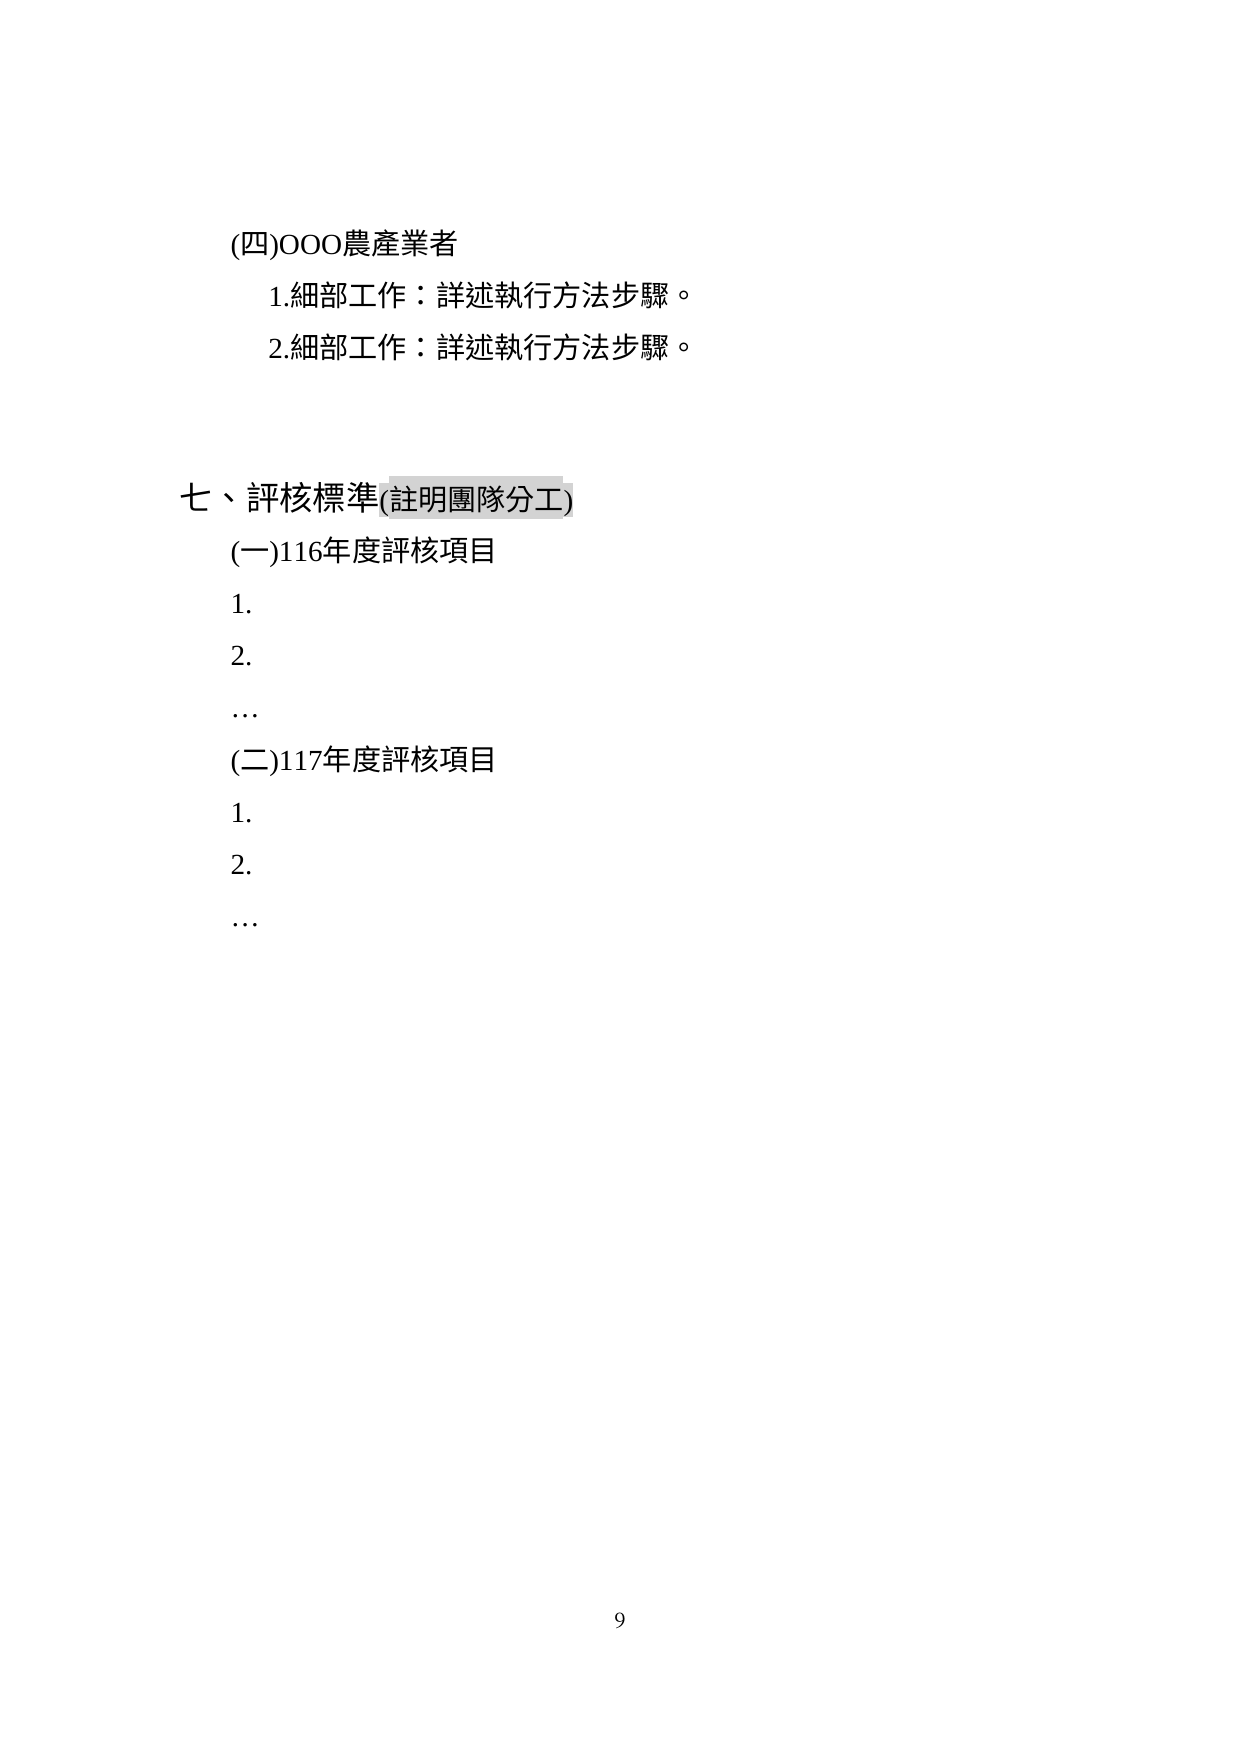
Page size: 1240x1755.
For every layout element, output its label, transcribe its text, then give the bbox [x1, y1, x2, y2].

text 2. [230, 832, 1127, 884]
text (四)OOO農產業者 [230, 214, 1127, 264]
text (二)117年度評核項目 [230, 728, 1127, 780]
text 1.細部工作：詳述執行方法步驟。 [268, 264, 1127, 317]
text 1. [230, 572, 1127, 624]
text … [230, 884, 1127, 937]
text 2. [230, 624, 1127, 676]
text … [230, 676, 1127, 728]
text 2.細部工作：詳述執行方法步驟。 [268, 317, 1127, 369]
text 七、評核標準(註明團隊分工) [179, 472, 1127, 520]
text 1. [230, 780, 1127, 832]
text (一)116年度評核項目 [230, 520, 1127, 572]
